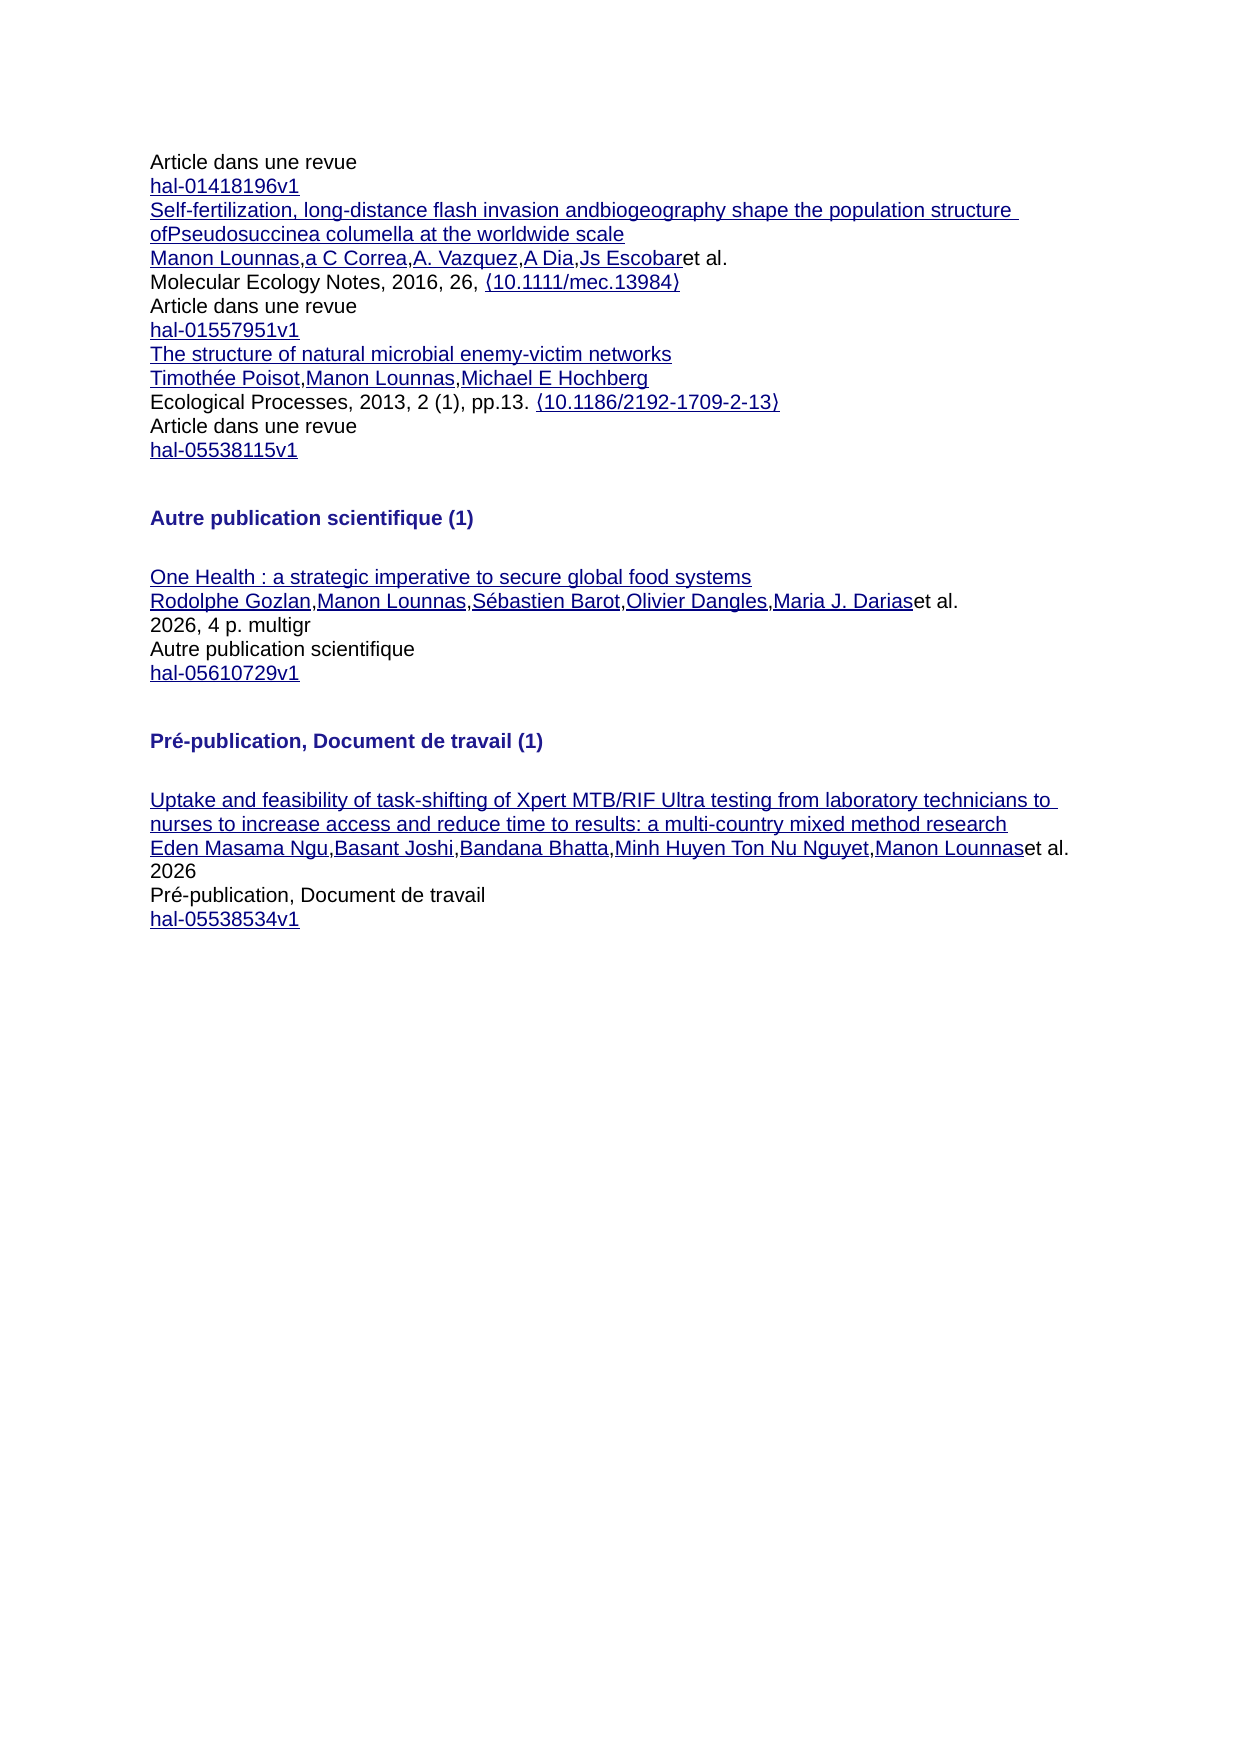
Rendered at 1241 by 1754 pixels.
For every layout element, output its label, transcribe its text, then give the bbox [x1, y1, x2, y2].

table_cell Self-fertilization, long-distance ﬂash invasion andbiogeography shape the population structure ofPseudosuccinea columella at the worldwide scale Manon Lounnas,a C Correa,A. Vazquez,A Dia,Js Escobaret al. Molecular Ecology Notes, 2016, 26, ⟨10.1111/mec.13984⟩ Article dans une revue hal-01557951v1 [150, 198, 1090, 342]
table_cell The structure of natural microbial enemy-victim networks Timothée Poisot,Manon Lounnas,Michael E Hochberg Ecological Processes, 2013, 2 (1), pp.13. ⟨10.1186/2192-1709-2-13⟩ Article dans une revue hal-05538115v1 [150, 342, 1090, 461]
table_header One Health : a strategic imperative to secure global food systems Rodolphe Gozlan,Manon Lounnas,Sébastien Barot,Olivier Dangles,Maria J. Dariaset al. 2026, 4 p. multigr Autre publication scientifique hal-05610729v1 [150, 565, 1090, 684]
subtitle Pré-publication, Document de travail (1) [150, 729, 1090, 753]
table_header Uptake and feasibility of task-shifting of Xpert MTB/RIF Ultra testing from laboratory technicians to nurses to increase access and reduce time to results: a multi-country mixed method research Eden Masama Ngu,Basant Joshi,Bandana Bhatta,Minh Huyen Ton Nu Nguyet,Manon Lounnaset al. 2026 Pré-publication, Document de travail hal-05538534v1 [150, 788, 1090, 931]
subtitle Autre publication scientifique (1) [150, 506, 1090, 530]
table_cell Article dans une revue hal-01418196v1 [150, 150, 1090, 198]
